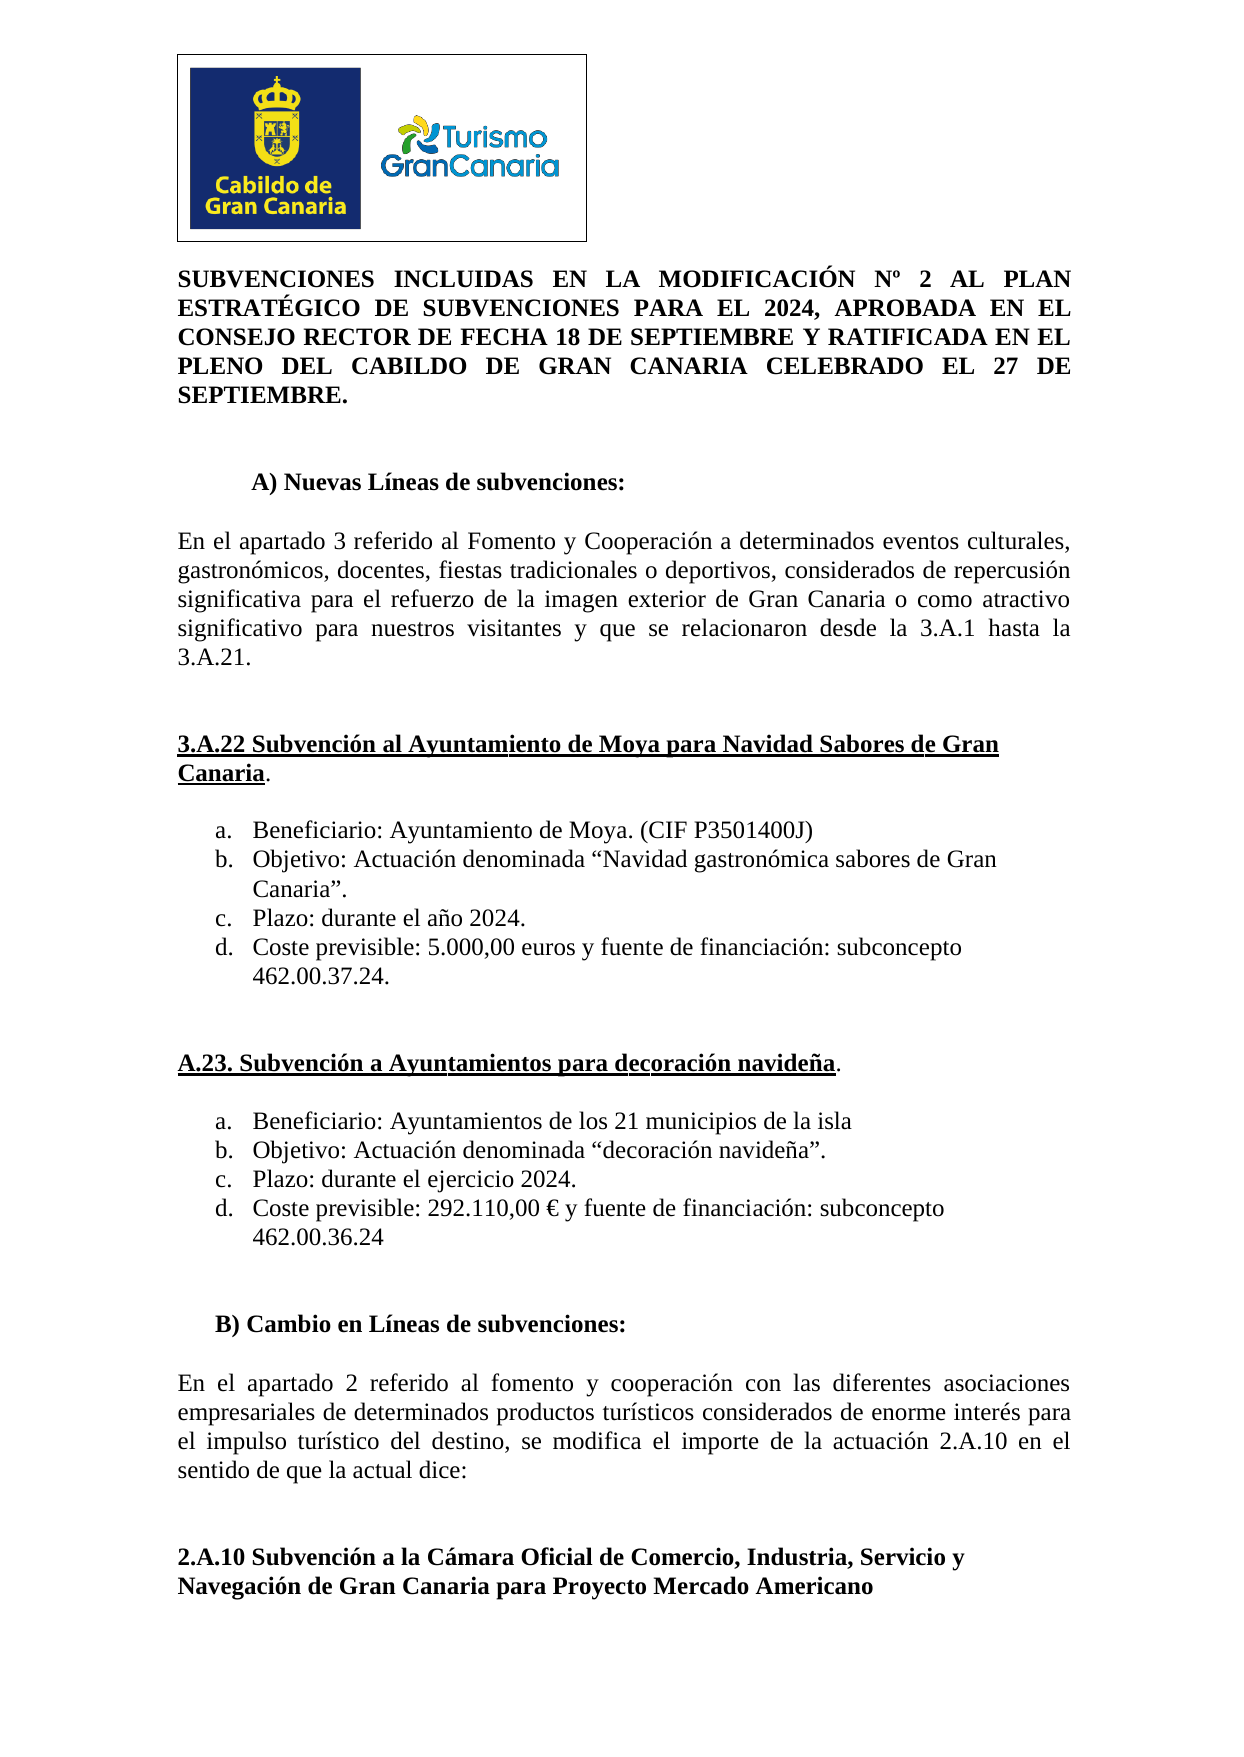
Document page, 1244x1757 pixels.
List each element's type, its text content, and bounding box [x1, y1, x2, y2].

text c. Plazo: durante el ejercicio 2024. [215, 1164, 1079, 1192]
picture [178, 55, 586, 241]
text SUBVENCIONES INCLUIDAS EN LA MODIFICACIÓN Nº 2 AL PLAN ESTRATÉGICO DE SUBVENCIONES PARA EL 2024, APROBADA EN EL CONSEJO RECTOR DE FECHA 18 DE SEPTIEMBRE Y RATIFICADA EN EL PLENO DEL CABILDO DE GRAN CANARIA CELEBRADO EL 27 DE SEPTIEMBRE. [177, 264, 1071, 409]
text c. Plazo: durante el año 2024. [215, 903, 1079, 932]
text En el apartado 3 referido al Fomento y Cooperación a determinados eventos culturales, gastronómicos, docentes, fiestas tradicionales o deportivos, considerados de repercusión significativa para el refuerzo de la imagen exterior de Gran Canaria o como atractivo significativo para nuestros visitantes y que se relacionaron desde la 3.A.1 hasta la 3.A.21. [177, 526, 1071, 670]
text En el apartado 2 referido al fomento y cooperación con las diferentes asociaciones empresariales de determinados productos turísticos considerados de enorme interés para el impulso turístico del destino, se modifica el importe de la actuación 2.A.10 en el sentido de que la actual dice: [177, 1368, 1071, 1484]
text d. Coste previsible: 292.110,00 € y fuente de financiación: subconcepto [215, 1193, 1079, 1222]
text A) Nuevas Líneas de subvenciones: [251, 467, 1079, 496]
text 3.A.22 Subvención al Ayuntamiento de Moya para Navidad Sabores de Gran [177, 729, 1003, 758]
text Navegación de Gran Canaria para Proyecto Mercado Americano [177, 1571, 877, 1600]
text 2.A.10 Subvención a la Cámara Oficial de Comercio, Industria, Servicio y [177, 1542, 969, 1571]
text a. Beneficiario: Ayuntamientos de los 21 municipios de la isla b. Objetivo: Actuación denominada “decoración navideña”. [215, 1106, 857, 1163]
text Canaria”. [252, 874, 1079, 902]
text B) Cambio en Líneas de subvenciones: [215, 1309, 1079, 1338]
text A.23. Subvención a Ayuntamientos para decoración navideña. [173, 1049, 846, 1076]
text 462.00.37.24. [252, 961, 1079, 990]
text a. Beneficiario: Ayuntamiento de Moya. (CIF P3501400J) [215, 815, 1079, 844]
text 462.00.36.24 [252, 1222, 1079, 1251]
text d. Coste previsible: 5.000,00 euros y fuente de financiación: subconcepto [215, 932, 1079, 961]
text Canaria. [177, 758, 277, 785]
text b. Objetivo: Actuación denominada “Navidad gastronómica sabores de Gran [215, 844, 1079, 873]
